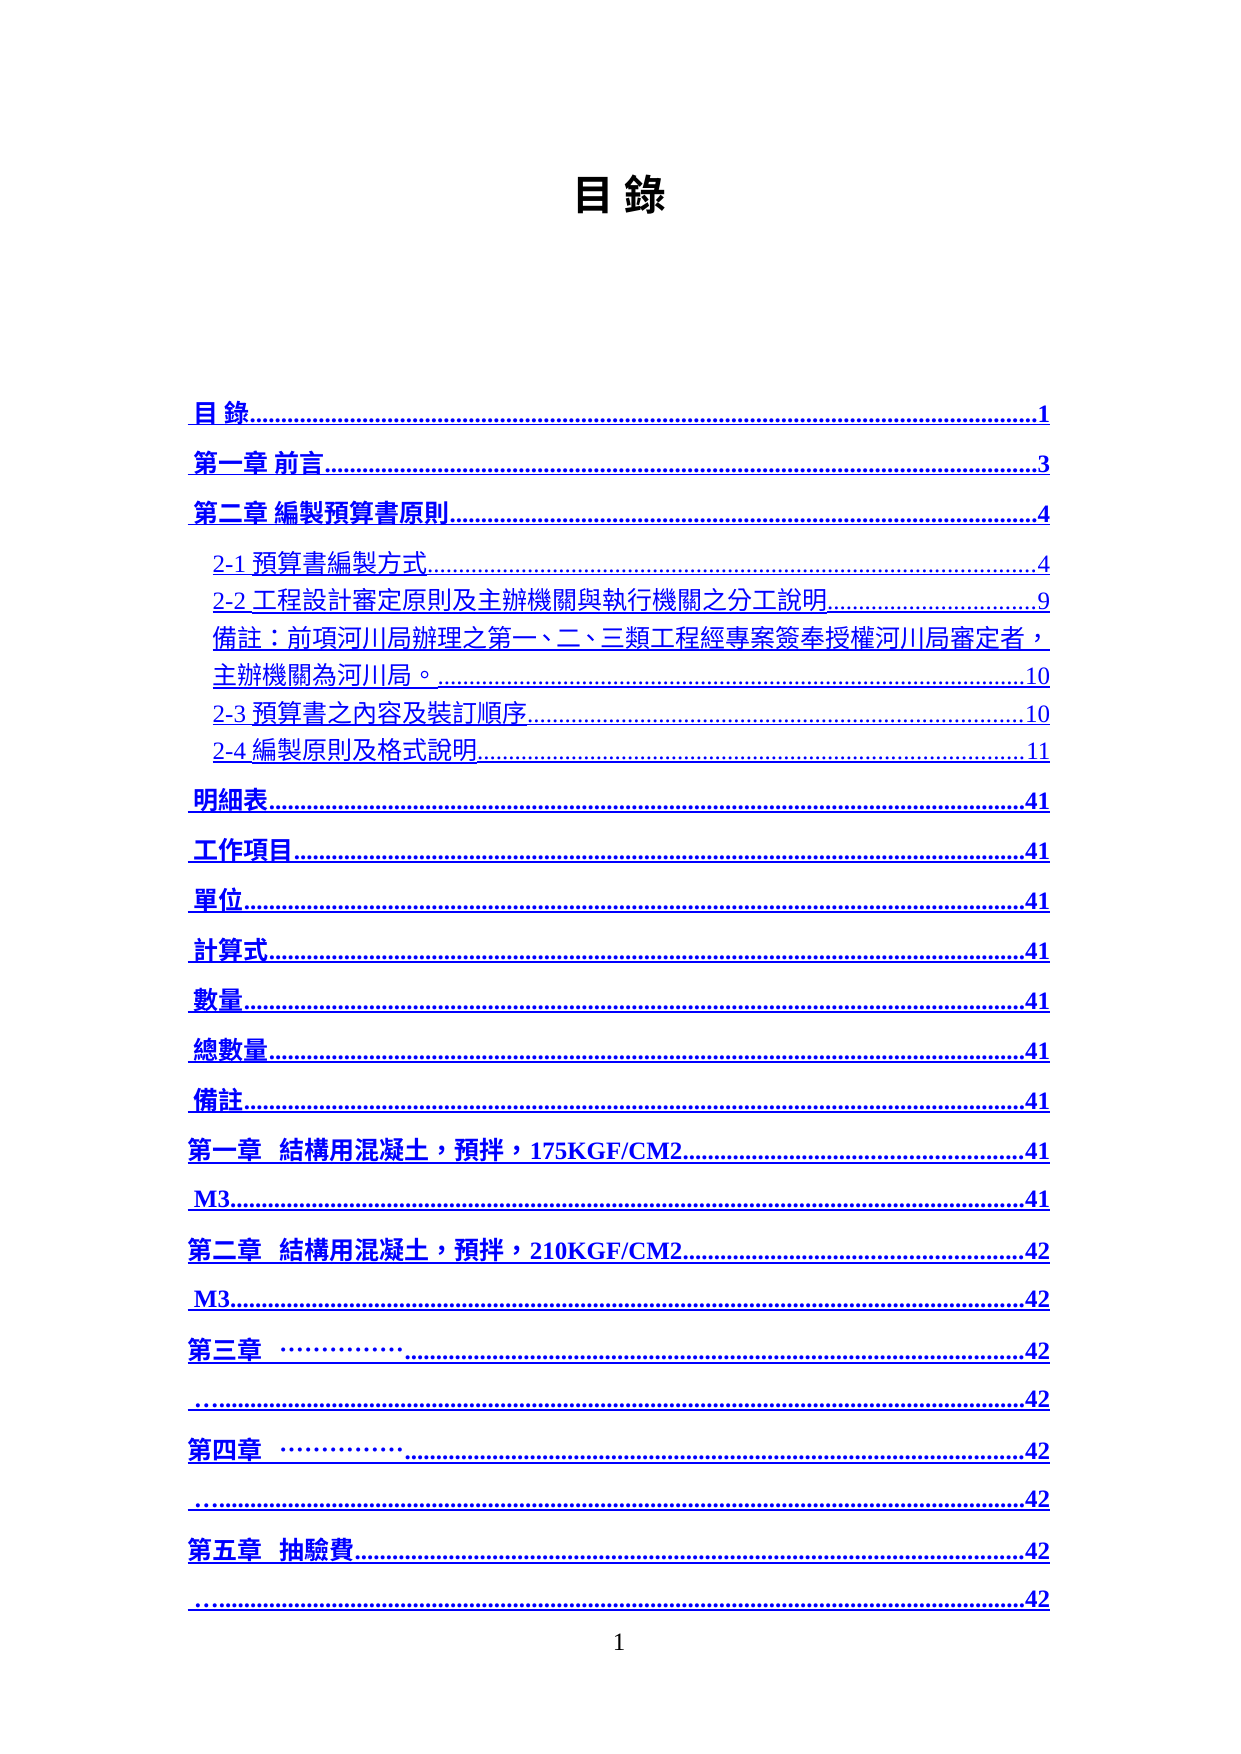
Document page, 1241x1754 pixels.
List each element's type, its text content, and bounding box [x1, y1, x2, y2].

text … 42 [187, 1580, 1050, 1609]
text [187, 1210, 1050, 1218]
text [187, 475, 1050, 480]
text 備註：前項河川局辦理之第一、二、三類工程經專案簽奉授權河川局審定者，主辦機關為河川局。 10 [212, 618, 1050, 649]
text [212, 612, 1050, 618]
text [187, 1112, 1050, 1118]
text 計算式 41 [187, 930, 1050, 961]
text 第三章 …………… 42 [187, 1330, 1050, 1362]
text [187, 1163, 1050, 1168]
text [187, 1310, 1050, 1318]
text 單位 41 [187, 880, 1050, 911]
text 明細表 41 [187, 780, 1050, 811]
text [187, 1610, 1050, 1618]
text 工作項目 41 [187, 830, 1050, 861]
text [187, 962, 1050, 968]
text [187, 1363, 1050, 1368]
text 第四章 …………… 42 [187, 1430, 1050, 1462]
text 第一章 結構用混凝土，預拌，175kgf/cm2 41 [187, 1130, 1050, 1162]
text 第五章 抽驗費 42 [187, 1530, 1050, 1562]
text [187, 1012, 1050, 1018]
text … 42 [187, 1480, 1050, 1509]
text [212, 762, 1050, 768]
text … 42 [187, 1380, 1050, 1409]
text M3 42 [187, 1280, 1050, 1309]
text [187, 1410, 1050, 1418]
text [212, 725, 1050, 730]
text [187, 1510, 1050, 1518]
text [187, 1463, 1050, 1468]
text 2-4 編製原則及格式說明 11 [212, 730, 1050, 762]
text 備註：前項河川局辦理之第一、二、三類工程經專案簽奉授權河川局審定者，主辦機關為河川局。 10 [212, 650, 1050, 687]
text [187, 1062, 1050, 1068]
text [187, 425, 1050, 430]
text M3 41 [187, 1180, 1050, 1209]
text [187, 525, 1050, 530]
text 第一章 前言 3 [187, 443, 1050, 474]
text 目 錄 1 [187, 393, 1050, 424]
text [187, 912, 1050, 918]
text [187, 1563, 1050, 1568]
subtitle 目 錄 [187, 155, 1050, 230]
text [187, 862, 1050, 868]
text 數量 41 [187, 980, 1050, 1011]
text 第二章 結構用混凝土，預拌，210kgf/cm2 42 [187, 1230, 1050, 1262]
text [187, 812, 1050, 818]
text 備註：前項河川局辦理之第一、二、三類工程經專案簽奉授權河川局審定者，主辦機關為河川局。 10 [212, 688, 1050, 693]
text 第二章 編製預算書原則 4 [187, 493, 1050, 524]
text 備註 41 [187, 1080, 1050, 1111]
text 總數量 41 [187, 1030, 1050, 1061]
text 2-3 預算書之內容及裝訂順序 10 [212, 693, 1050, 724]
text [212, 575, 1050, 580]
text 2-1 預算書編製方式 4 [212, 543, 1050, 574]
text 2-2 工程設計審定原則及主辦機關與執行機關之分工說明 9 [212, 580, 1050, 612]
text [187, 1263, 1050, 1268]
